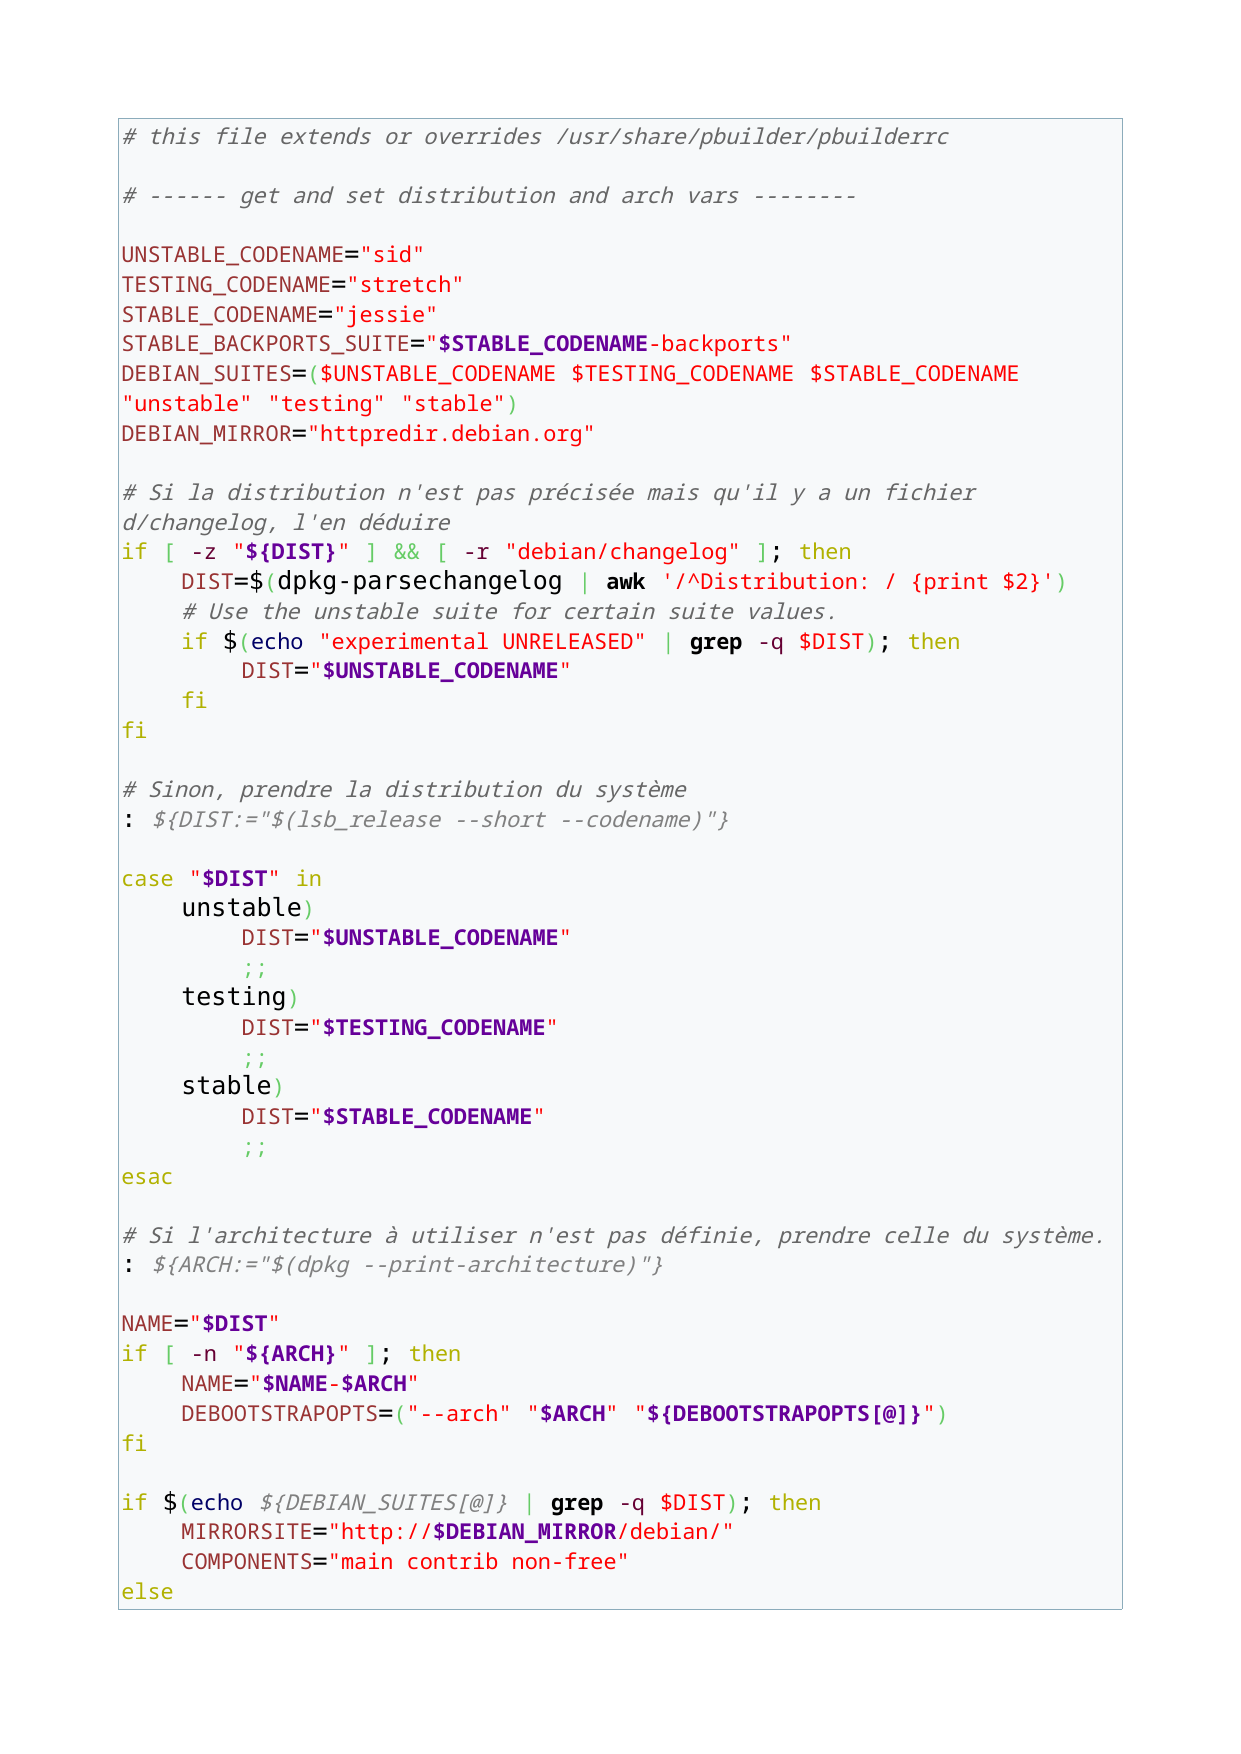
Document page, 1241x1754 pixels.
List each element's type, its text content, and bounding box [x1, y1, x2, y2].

table_header # this file extends or overrides /usr/share/pbuilder/pbuilderrc # ------ get and set distribution and arch vars -------- UNSTABLE_CODENAME="sid" TESTING_CODENAME="stretch" STABLE_CODENAME="jessie" STABLE_BACKPORTS_SUITE="$STABLE_CODENAME-backports" DEBIAN_SUITES=($UNSTABLE_CODENAME $TESTING_CODENAME $STABLE_CODENAME "unstable" "testing" "stable") DEBIAN_MIRROR="httpredir.debian.org" # Si la distribution n'est pas précisée mais qu'il y a un fichier d/changelog, l'en déduire if [ -z "${DIST}" ] && [ -r "debian/changelog" ]; then DIST=$(dpkg-parsechangelog | awk '/^Distribution: / {print $2}') # Use the unstable suite for certain suite values. if $(echo "experimental UNRELEASED" | grep -q $DIST); then DIST="$UNSTABLE_CODENAME" fi fi # Sinon, prendre la distribution du système : ${DIST:="$(lsb_release --short --codename)"} case "$DIST" in unstable) DIST="$UNSTABLE_CODENAME" ;; testing) DIST="$TESTING_CODENAME" ;; stable) DIST="$STABLE_CODENAME" ;; esac # Si l'architecture à utiliser n'est pas définie, prendre celle du système. : ${ARCH:="$(dpkg --print-architecture)"} NAME="$DIST" if [ -n "${ARCH}" ]; then NAME="$NAME-$ARCH" DEBOOTSTRAPOPTS=("--arch" "$ARCH" "${DEBOOTSTRAPOPTS[@]}") fi if $(echo ${DEBIAN_SUITES[@]} | grep -q $DIST); then MIRRORSITE="http://$DEBIAN_MIRROR/debian/" COMPONENTS="main contrib non-free" else [119, 119, 1122, 1609]
